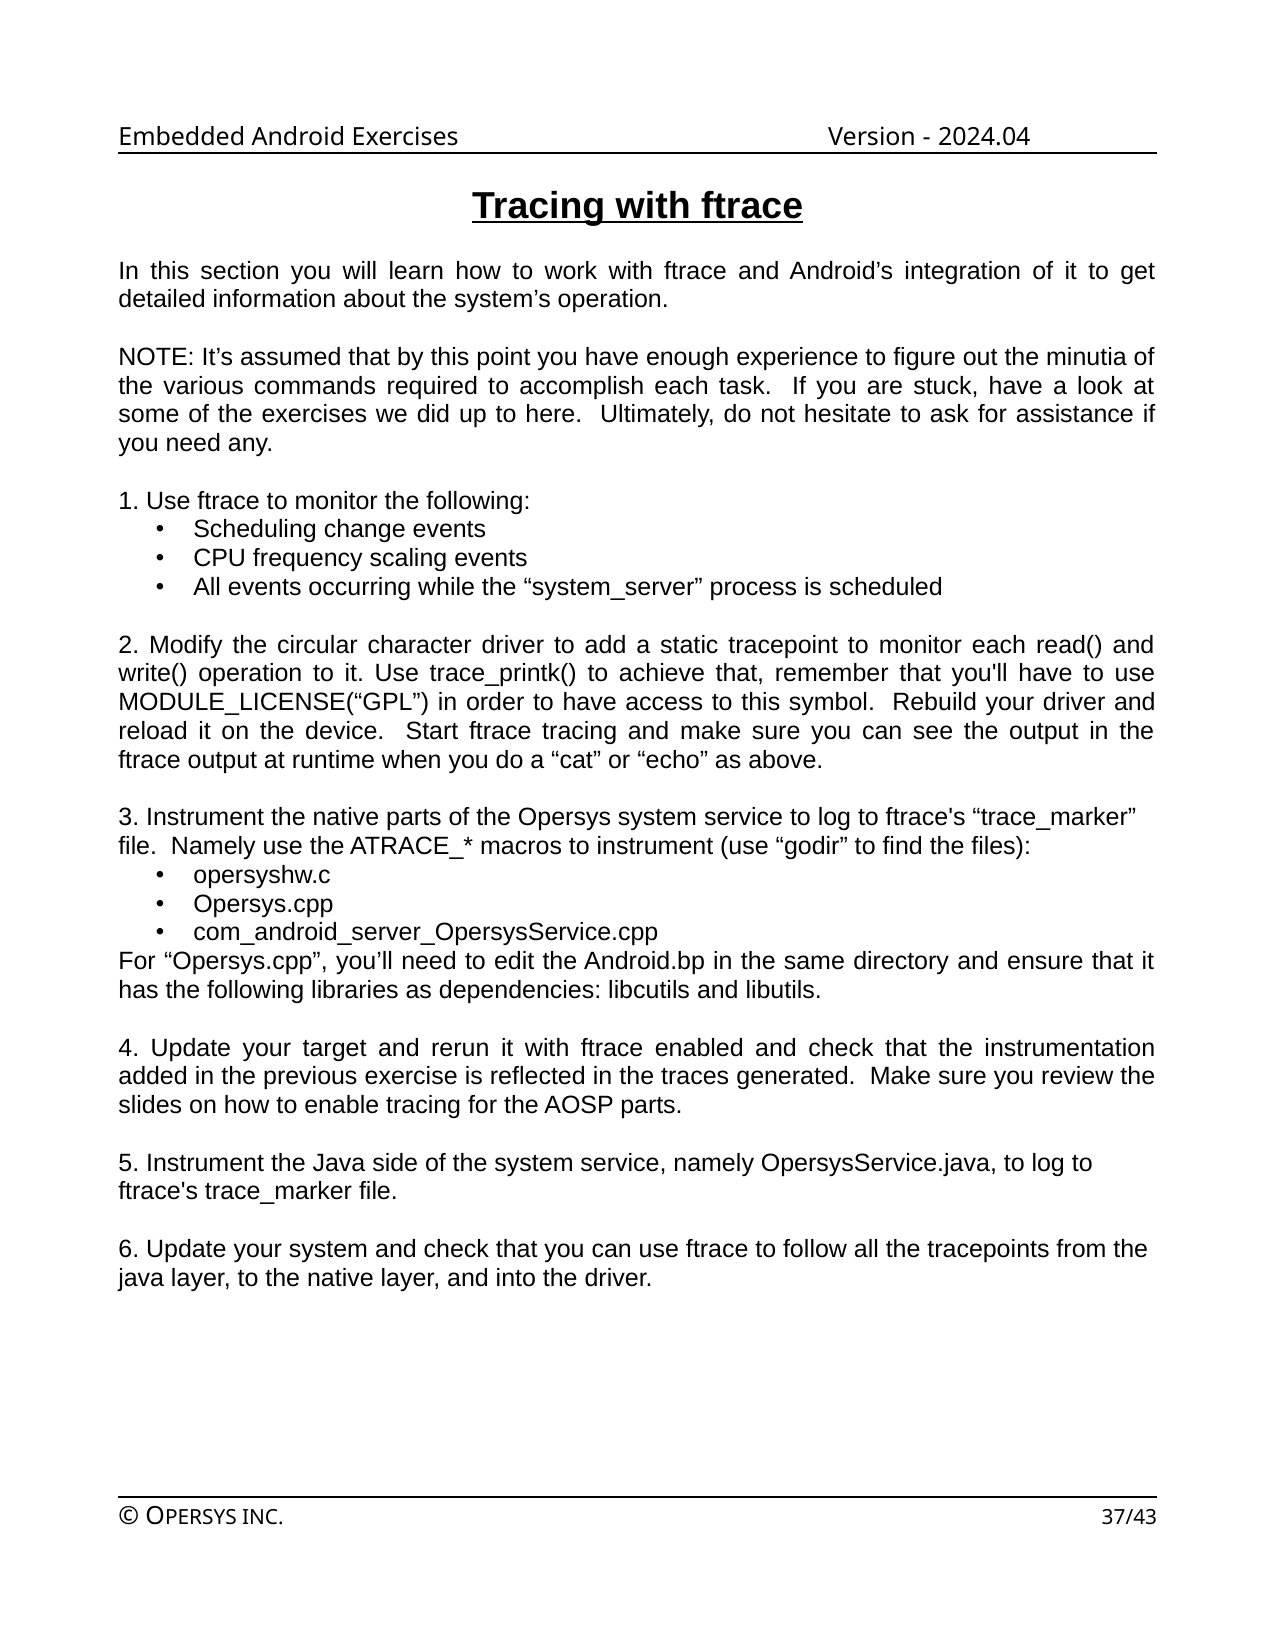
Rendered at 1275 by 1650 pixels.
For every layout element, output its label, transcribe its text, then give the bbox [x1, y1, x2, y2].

text 6. Update your system and check that you can use ftrace to follow all the tracepoints from the java layer, to the native layer, and into the driver. [118, 1234, 1157, 1291]
text Tracing with ftrace [118, 184, 1157, 227]
text 5. Instrument the Java side of the system service, namely OpersysService.java, to log to ftrace's trace_marker file. [118, 1147, 1157, 1205]
list CPU frequency scaling events [156, 543, 1157, 572]
list opersyshw.c [156, 860, 1157, 888]
list Opersys.cpp [156, 888, 1157, 917]
text 4. Update your target and rerun it with ftrace enabled and check that the instrumentation added in the previous exercise is reflected in the traces generated. Make sure you review the slides on how to enable tracing for the AOSP parts. [118, 1032, 1157, 1119]
text 1. Use ftrace to monitor the following: [118, 486, 1157, 514]
text 3. Instrument the native parts of the Opersys system service to log to ftrace's “trace_marker” file. Namely use the ATRACE_* macros to instrument (use “godir” to find the files): [118, 802, 1157, 860]
list All events occurring while the “system_server” process is scheduled [156, 572, 1157, 601]
text 2. Modify the circular character driver to add a static tracepoint to monitor each read() and write() operation to it. Use trace_printk() to achieve that, remember that you'll have to use MODULE_LICENSE(“GPL”) in order to have access to this symbol. Rebuild your driver and reload it on the device. Start ftrace tracing and make sure you can see the output in the ftrace output at runtime when you do a “cat” or “echo” as above. [118, 630, 1157, 773]
text For “Opersys.cpp”, you’ll need to edit the Android.bp in the same directory and ensure that it has the following libraries as dependencies: libcutils and libutils. [118, 946, 1157, 1004]
text NOTE: It’s assumed that by this point you have enough experience to figure out the minutia of the various commands required to accomplish each task. If you are stuck, have a look at some of the exercises we did up to here. Ultimately, do not hesitate to ask for assistance if you need any. [118, 342, 1157, 457]
list com_android_server_OpersysService.cpp [156, 917, 1157, 946]
list Scheduling change events [156, 514, 1157, 543]
text In this section you will learn how to work with ftrace and Android’s integration of it to get detailed information about the system’s operation. [118, 256, 1157, 313]
